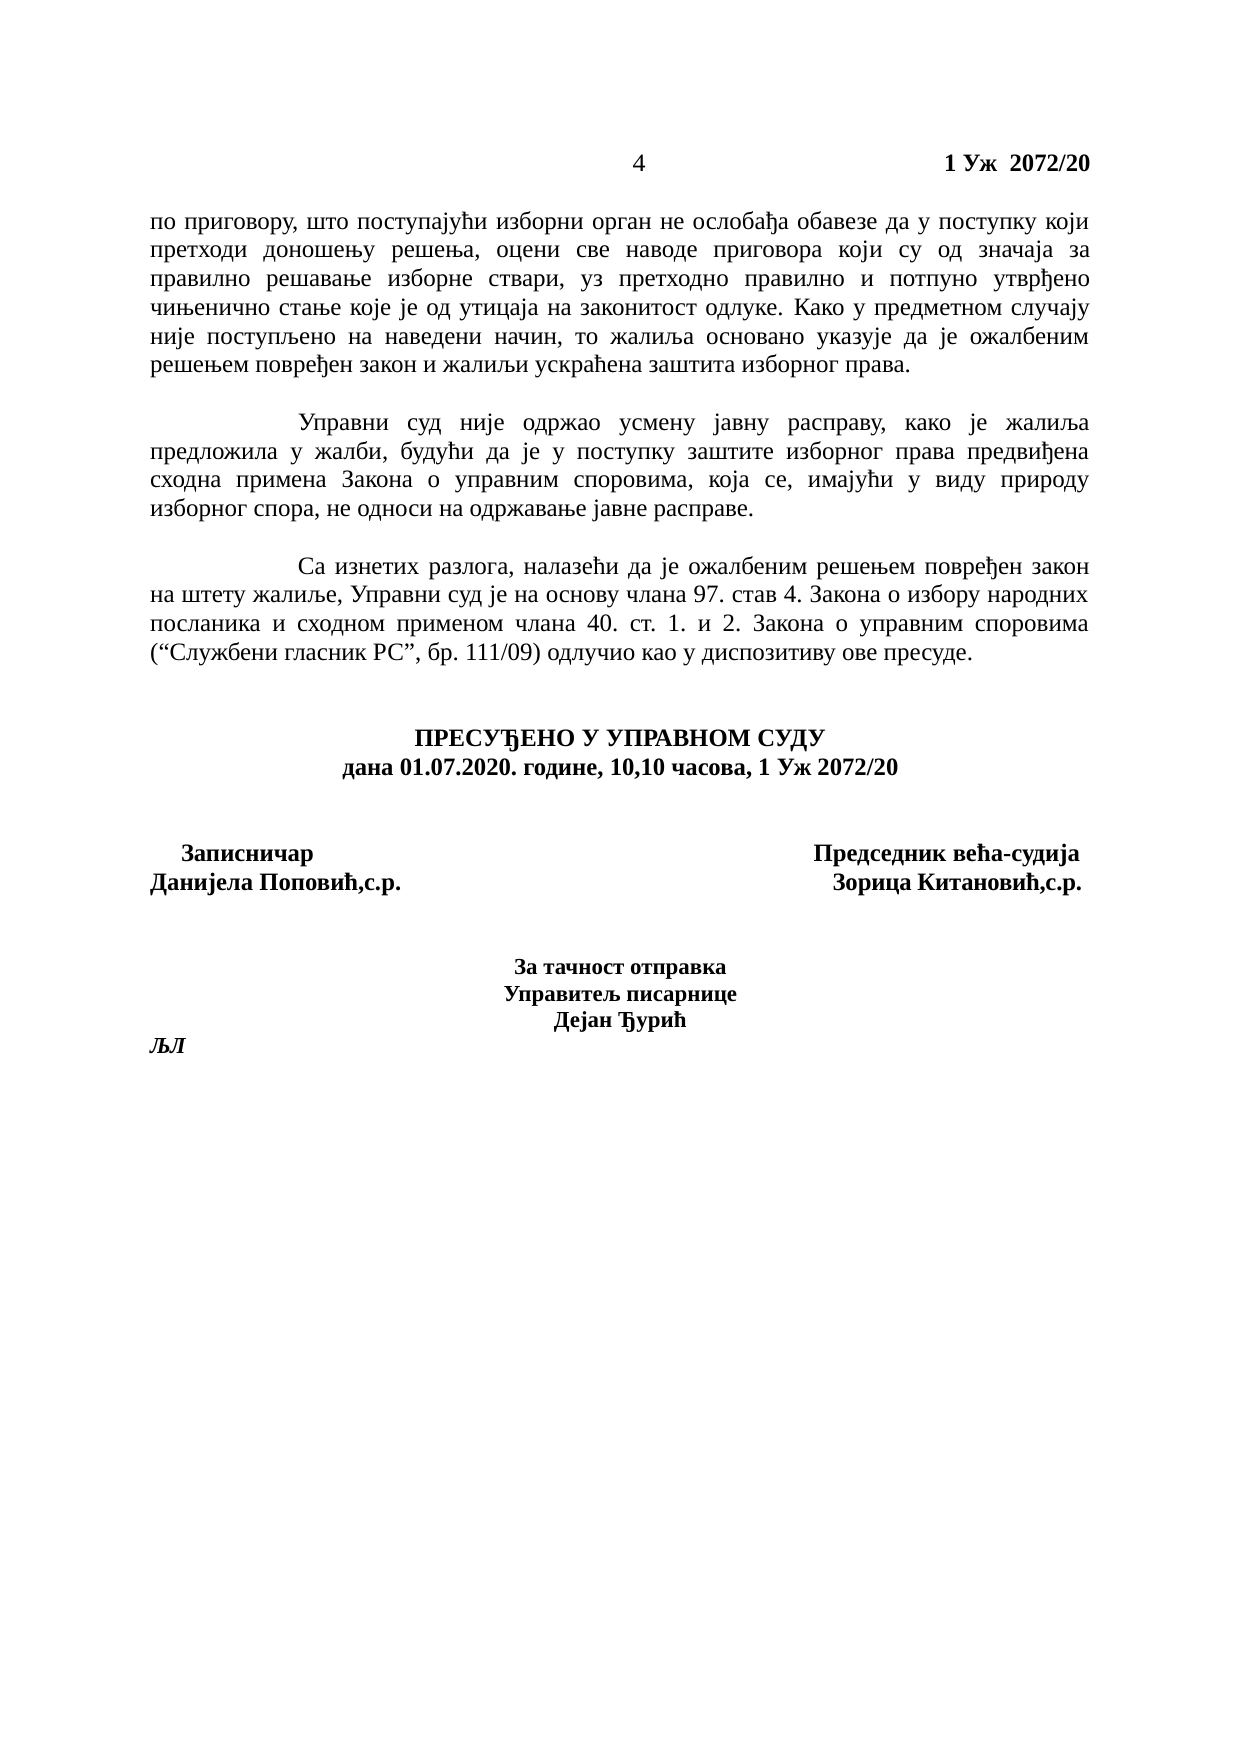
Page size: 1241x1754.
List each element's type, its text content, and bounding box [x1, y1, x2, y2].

text по приговору, што поступајући изборни орган не ослобађа обавезе да у поступку који претходи доношењу решења, оцени све наводе приговора који су од значаја за правилно решавање изборне ствари, уз претходно правилно и потпуно утврђено чињенично стање које је од утицаја на законитост одлуке. Како у предметном случају није поступљено на наведени начин, то жалиља основано указује да је ожалбеним решењем повређен закон и жалиљи ускраћена заштита изборног права. [150, 206, 1090, 378]
text Управни суд није одржао усмену јавну расправу, како је жалиља предложила у жалби, будући да је у поступку заштите изборног права предвиђена сходна примена Закона о управним споровима, која се, имајући у виду природу изборног спора, не односи на одржавање јавне расправе. [150, 407, 1090, 522]
text ЉЛ [150, 1032, 1090, 1059]
text дана 01.07.2020. године, 10,10 часова, 1 Уж 2072/20 [150, 752, 1090, 781]
text Записничар Председник већа-судија [150, 838, 1090, 867]
text Управитељ писарнице [150, 980, 1090, 1006]
text За тачност отправка [150, 953, 1090, 980]
text Данијела Поповић,с.р. Зорица Китановић,с.р. [150, 867, 1090, 896]
text Дејан Ђурић [150, 1006, 1090, 1032]
text ПРЕСУЂЕНО У УПРАВНОМ СУДУ [150, 723, 1090, 752]
text Са изнетих разлога, налазећи да је ожалбеним решењем повређен закон на штету жалиље, Управни суд је на основу члана 97. став 4. Закона о избору народних посланика и сходном применом члана 40. ст. 1. и 2. Закона о управним споровима (“Службени гласник РС”, бр. 111/09) одлучио као у диспозитиву ове пресуде. [150, 551, 1090, 666]
